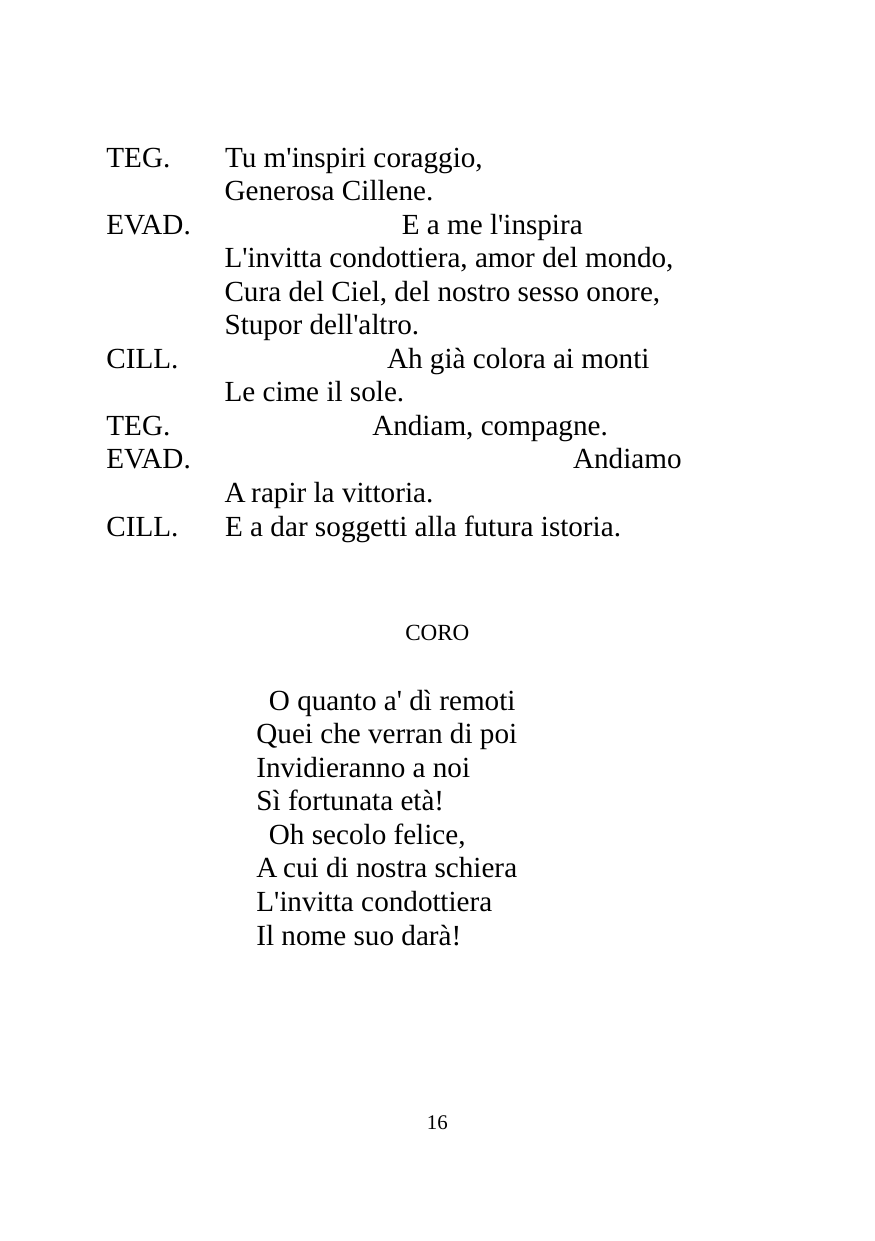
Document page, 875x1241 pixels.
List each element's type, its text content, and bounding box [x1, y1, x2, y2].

text EVAD. Andiamo [106, 442, 768, 475]
text Generosa Cillene. [106, 173, 768, 207]
text L'invitta condottiera, amor del mondo, [106, 240, 768, 274]
text Oh secolo felice, [269, 817, 768, 851]
text Sì fortunata età! [256, 783, 768, 817]
text EVAD. E a me l'inspira [106, 207, 768, 240]
subtitle coro [106, 607, 768, 647]
text Cura del Ciel, del nostro sesso onore, [106, 274, 768, 307]
text CILL. E a dar soggetti alla futura istoria. [106, 509, 768, 542]
text Il nome suo darà! [256, 918, 768, 951]
text A cui di nostra schiera [256, 851, 768, 884]
text Invidieranno a noi [256, 750, 768, 783]
text Stupor dell'altro. [106, 307, 768, 341]
text A rapir la vittoria. [106, 475, 768, 509]
text L'invitta condottiera [256, 884, 768, 918]
text CILL. Ah già colora ai monti [106, 341, 768, 374]
text O quanto a' dì remoti [269, 683, 768, 716]
text Le cime il sole. [106, 374, 768, 408]
text TEG. Tu m'inspiri coraggio, [106, 140, 768, 173]
text TEG. Andiam, compagne. [106, 408, 768, 442]
text Quei che verran di poi [256, 716, 768, 750]
